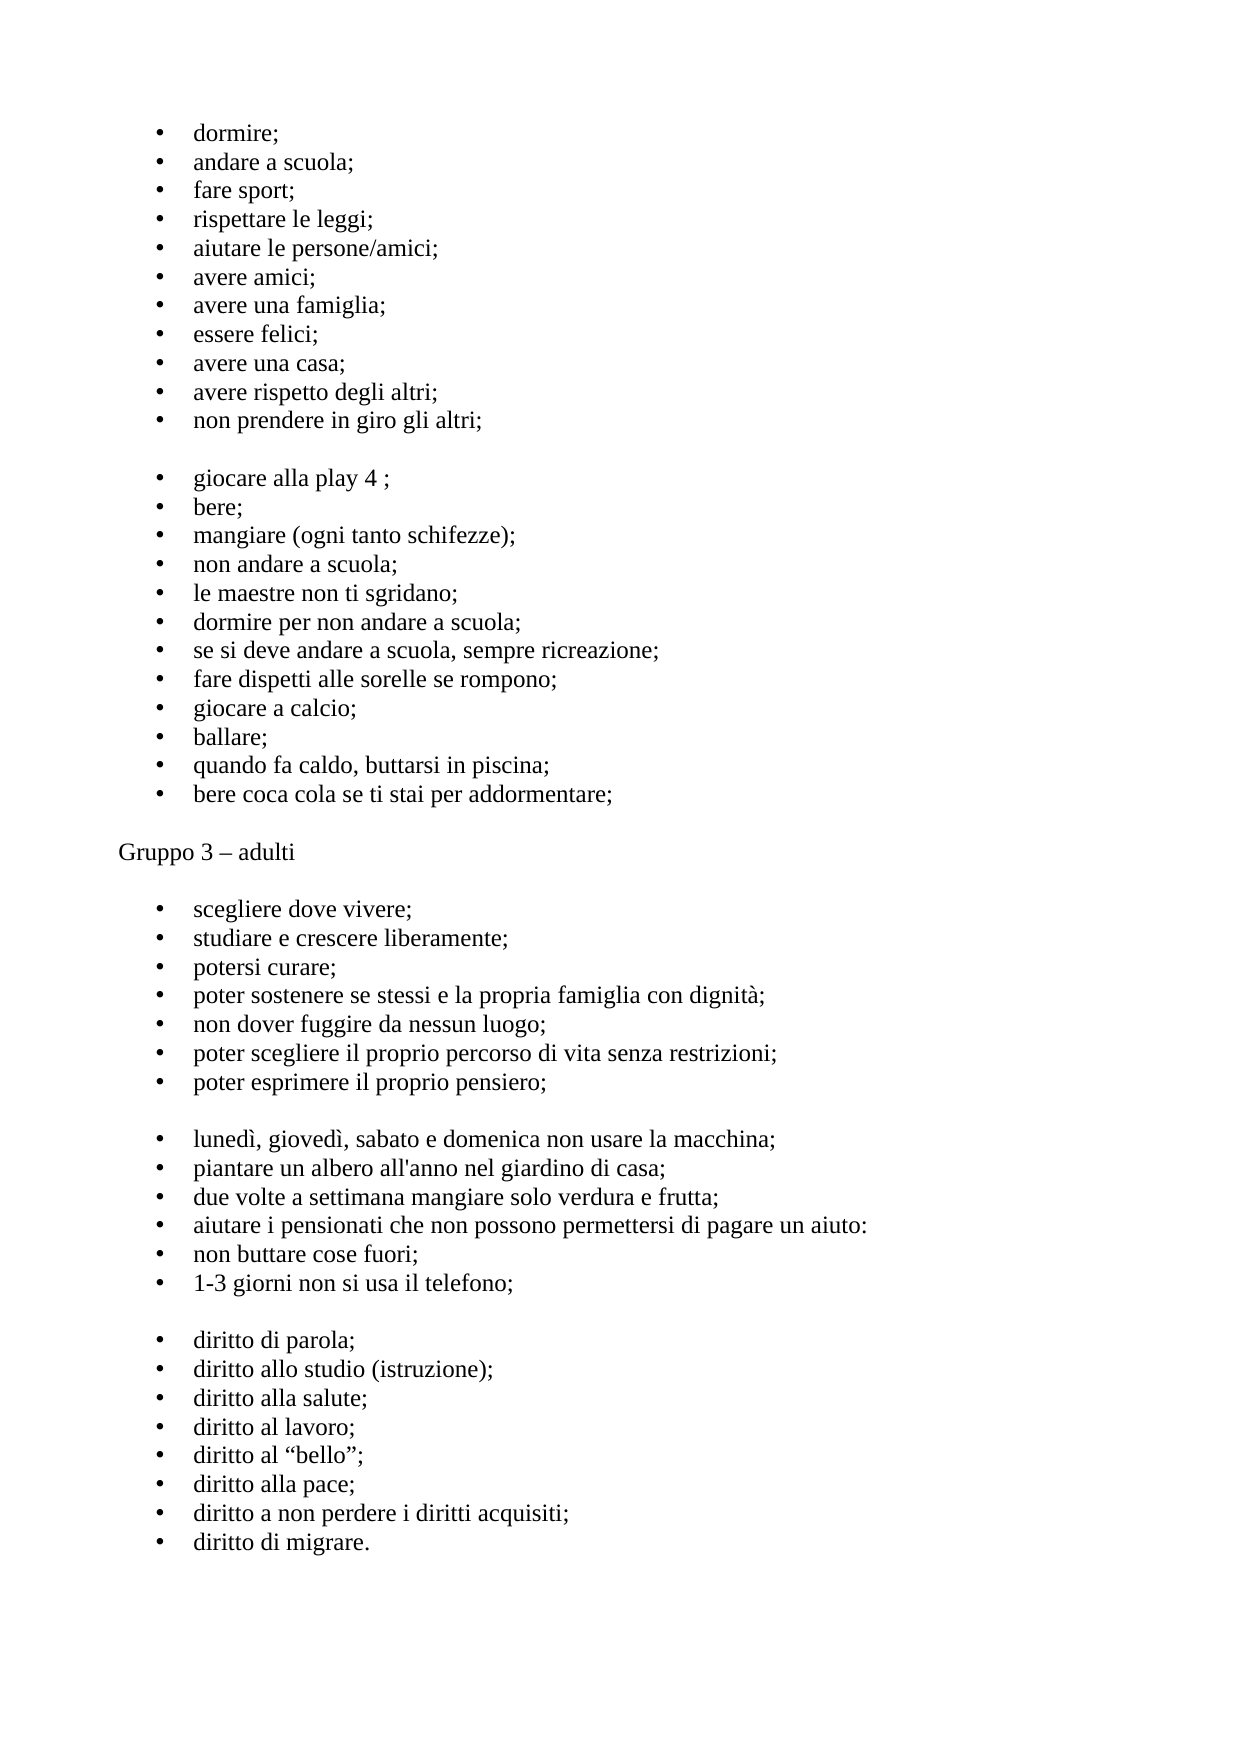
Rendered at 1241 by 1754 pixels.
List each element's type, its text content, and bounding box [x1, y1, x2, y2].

list giocare alla play 4 ; [156, 463, 1122, 492]
list se si deve andare a scuola, sempre ricreazione; [156, 636, 1122, 664]
list scegliere dove vivere; [156, 894, 1122, 923]
list diritto di parola; [156, 1326, 1122, 1354]
list rispettare le leggi; [156, 204, 1122, 233]
list avere una casa; [156, 348, 1122, 377]
list poter sostenere se stessi e la propria famiglia con dignità; [156, 981, 1122, 1009]
list diritto allo studio (istruzione); [156, 1354, 1122, 1383]
list avere amici; [156, 262, 1122, 291]
list lunedì, giovedì, sabato e domenica non usare la macchina; [156, 1124, 1122, 1153]
list studiare e crescere liberamente; [156, 923, 1122, 952]
list aiutare le persone/amici; [156, 233, 1122, 262]
list fare sport; [156, 176, 1122, 204]
list piantare un albero all'anno nel giardino di casa; [156, 1153, 1122, 1182]
list non andare a scuola; [156, 549, 1122, 578]
list giocare a calcio; [156, 693, 1122, 722]
list andare a scuola; [156, 147, 1122, 176]
list non buttare cose fuori; [156, 1239, 1122, 1268]
list poter esprimere il proprio pensiero; [156, 1067, 1122, 1096]
list avere rispetto degli altri; [156, 377, 1122, 406]
list dormire per non andare a scuola; [156, 607, 1122, 636]
list fare dispetti alle sorelle se rompono; [156, 664, 1122, 693]
list dormire; [156, 118, 1122, 147]
list avere una famiglia; [156, 291, 1122, 319]
list diritto al “bello”; [156, 1441, 1122, 1469]
text Gruppo 3 – adulti [118, 837, 1122, 866]
list mangiare (ogni tanto schifezze); [156, 521, 1122, 549]
list aiutare i pensionati che non possono permettersi di pagare un aiuto: [156, 1211, 1122, 1239]
list poter scegliere il proprio percorso di vita senza restrizioni; [156, 1038, 1122, 1067]
list diritto a non perdere i diritti acquisiti; [156, 1498, 1122, 1527]
list le maestre non ti sgridano; [156, 578, 1122, 607]
list 1-3 giorni non si usa il telefono; [156, 1268, 1122, 1297]
list diritto alla pace; [156, 1469, 1122, 1498]
list potersi curare; [156, 952, 1122, 981]
list diritto al lavoro; [156, 1412, 1122, 1441]
list non dover fuggire da nessun luogo; [156, 1009, 1122, 1038]
list bere; [156, 492, 1122, 521]
list bere coca cola se ti stai per addormentare; [156, 779, 1122, 808]
list non prendere in giro gli altri; [156, 406, 1122, 434]
list essere felici; [156, 319, 1122, 348]
list diritto di migrare. [156, 1527, 1122, 1556]
list quando fa caldo, buttarsi in piscina; [156, 751, 1122, 779]
list diritto alla salute; [156, 1383, 1122, 1412]
list due volte a settimana mangiare solo verdura e frutta; [156, 1182, 1122, 1211]
list ballare; [156, 722, 1122, 751]
